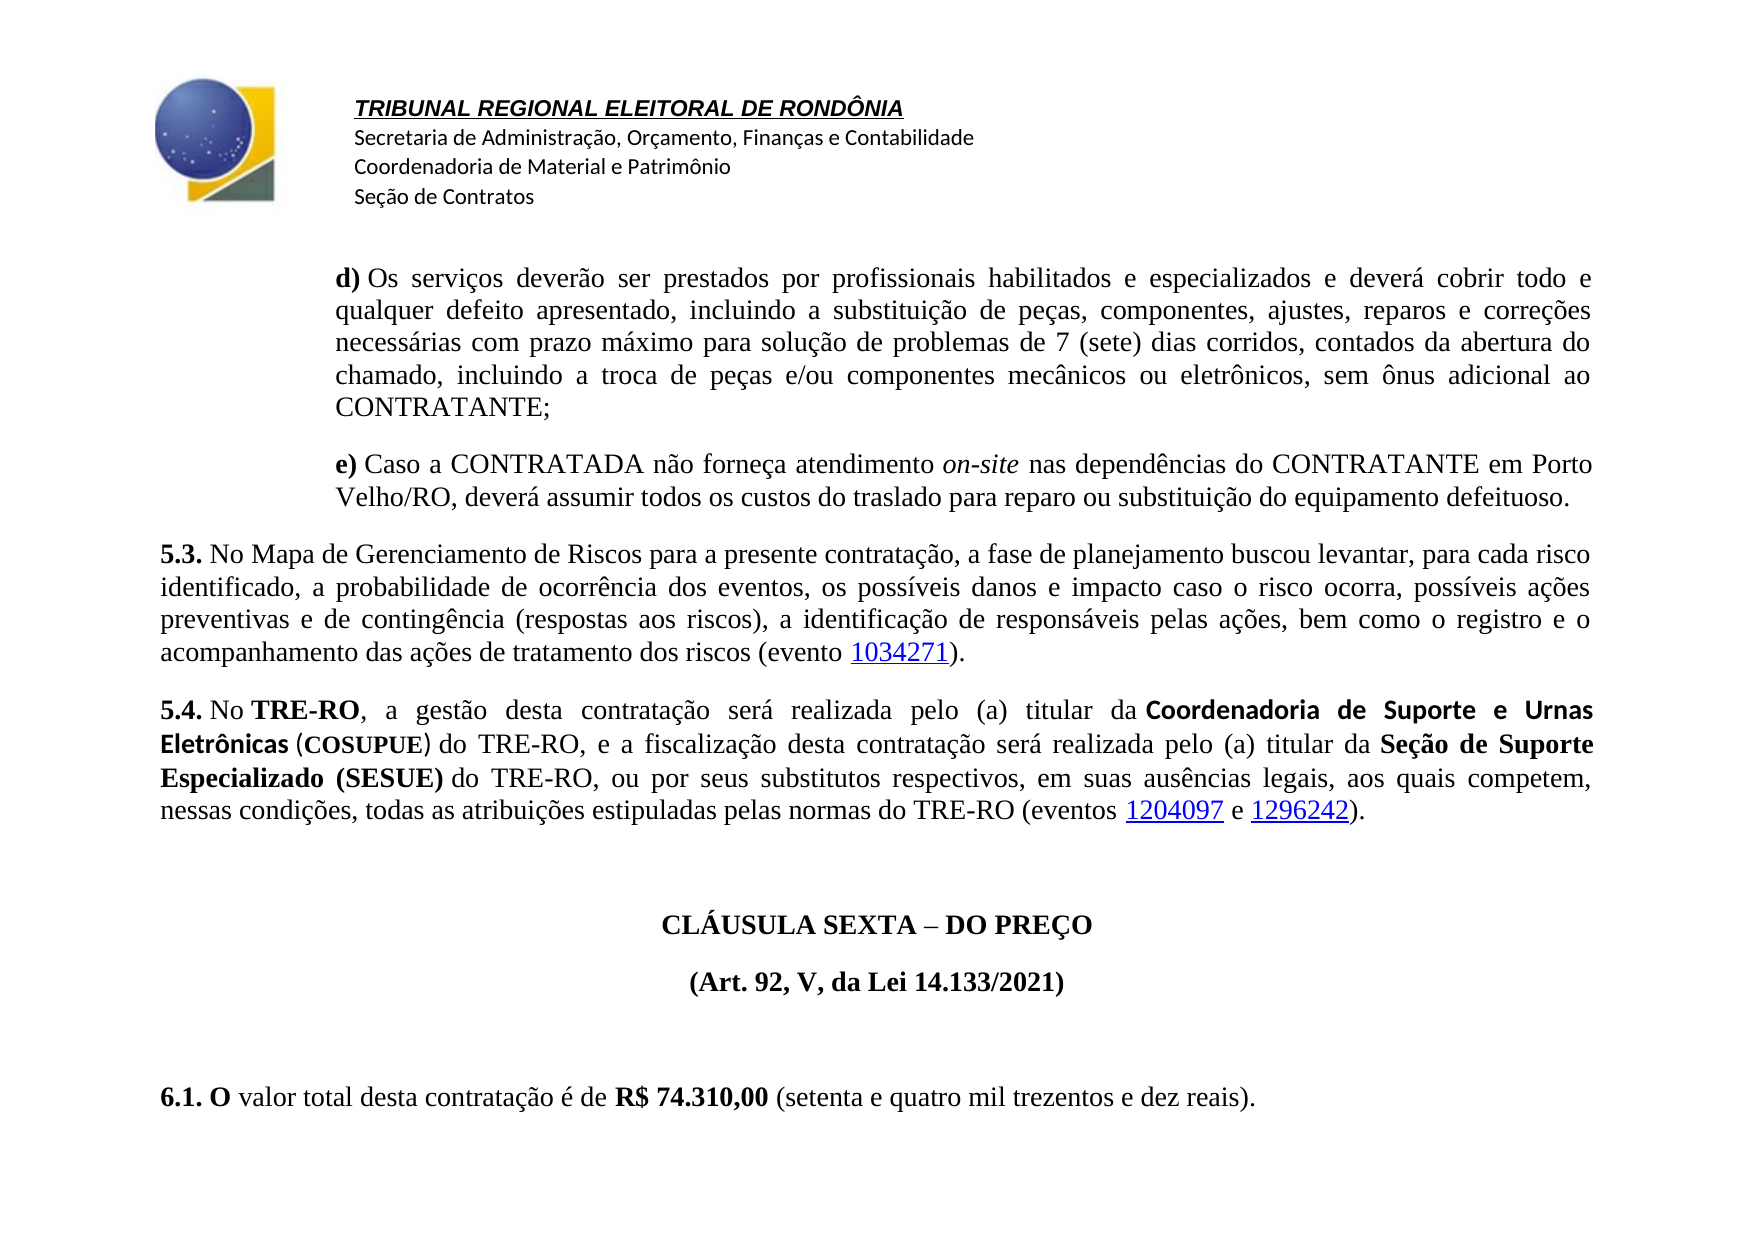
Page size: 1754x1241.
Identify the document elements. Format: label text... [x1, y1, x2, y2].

text 6.1. O valor total desta contratação é de R$ 74.310,00 (setenta e quatro mil trezentos e dez reais). [160, 1080, 1594, 1112]
text e) Caso a CONTRATADA não forneça atendimento on-site nas dependências do CONTRATANTE em Porto Velho/RO, deverá assumir todos os custos do traslado para reparo ou substituição do equipamento defeituoso. [335, 448, 1594, 512]
text 5.3. No Mapa de Gerenciamento de Riscos para a presente contratação, a fase de planejamento buscou levantar, para cada risco identificado, a probabilidade de ocorrência dos eventos, os possíveis danos e impacto caso o risco ocorra, possíveis ações preventivas e de contingência (respostas aos riscos), a identificação de responsáveis pelas ações, bem como o registro e o acompanhamento das ações de tratamento dos riscos (evento 1034271). [160, 537, 1594, 667]
text 5.4. No TRE-RO, a gestão desta contratação será realizada pelo (a) titular da Coordenadoria de Suporte e Urnas Eletrônicas (COSUPUE) do TRE-RO, e a fiscalização desta contratação será realizada pelo (a) titular da Seção de Suporte Especializado (SESUE) do TRE-RO, ou por seus substitutos respectivos, em suas ausências legais, aos quais competem, nessas condições, todas as atribuições estipuladas pelas normas do TRE-RO (eventos 1204097 e 1296242). [160, 692, 1594, 826]
text d) Os serviços deverão ser prestados por profissionais habilitados e especializados e deverá cobrir todo e qualquer defeito apresentado, incluindo a substituição de peças, componentes, ajustes, reparos e correções necessárias com prazo máximo para solução de problemas de 7 (sete) dias corridos, contados da abertura do chamado, incluindo a troca de peças e/ou componentes mecânicos ou eletrônicos, sem ônus adicional ao CONTRATANTE; [335, 261, 1594, 423]
text CLÁUSULA SEXTA – DO PREÇO [160, 908, 1594, 940]
text (Art. 92, V, da Lei 14.133/2021) [160, 965, 1594, 998]
